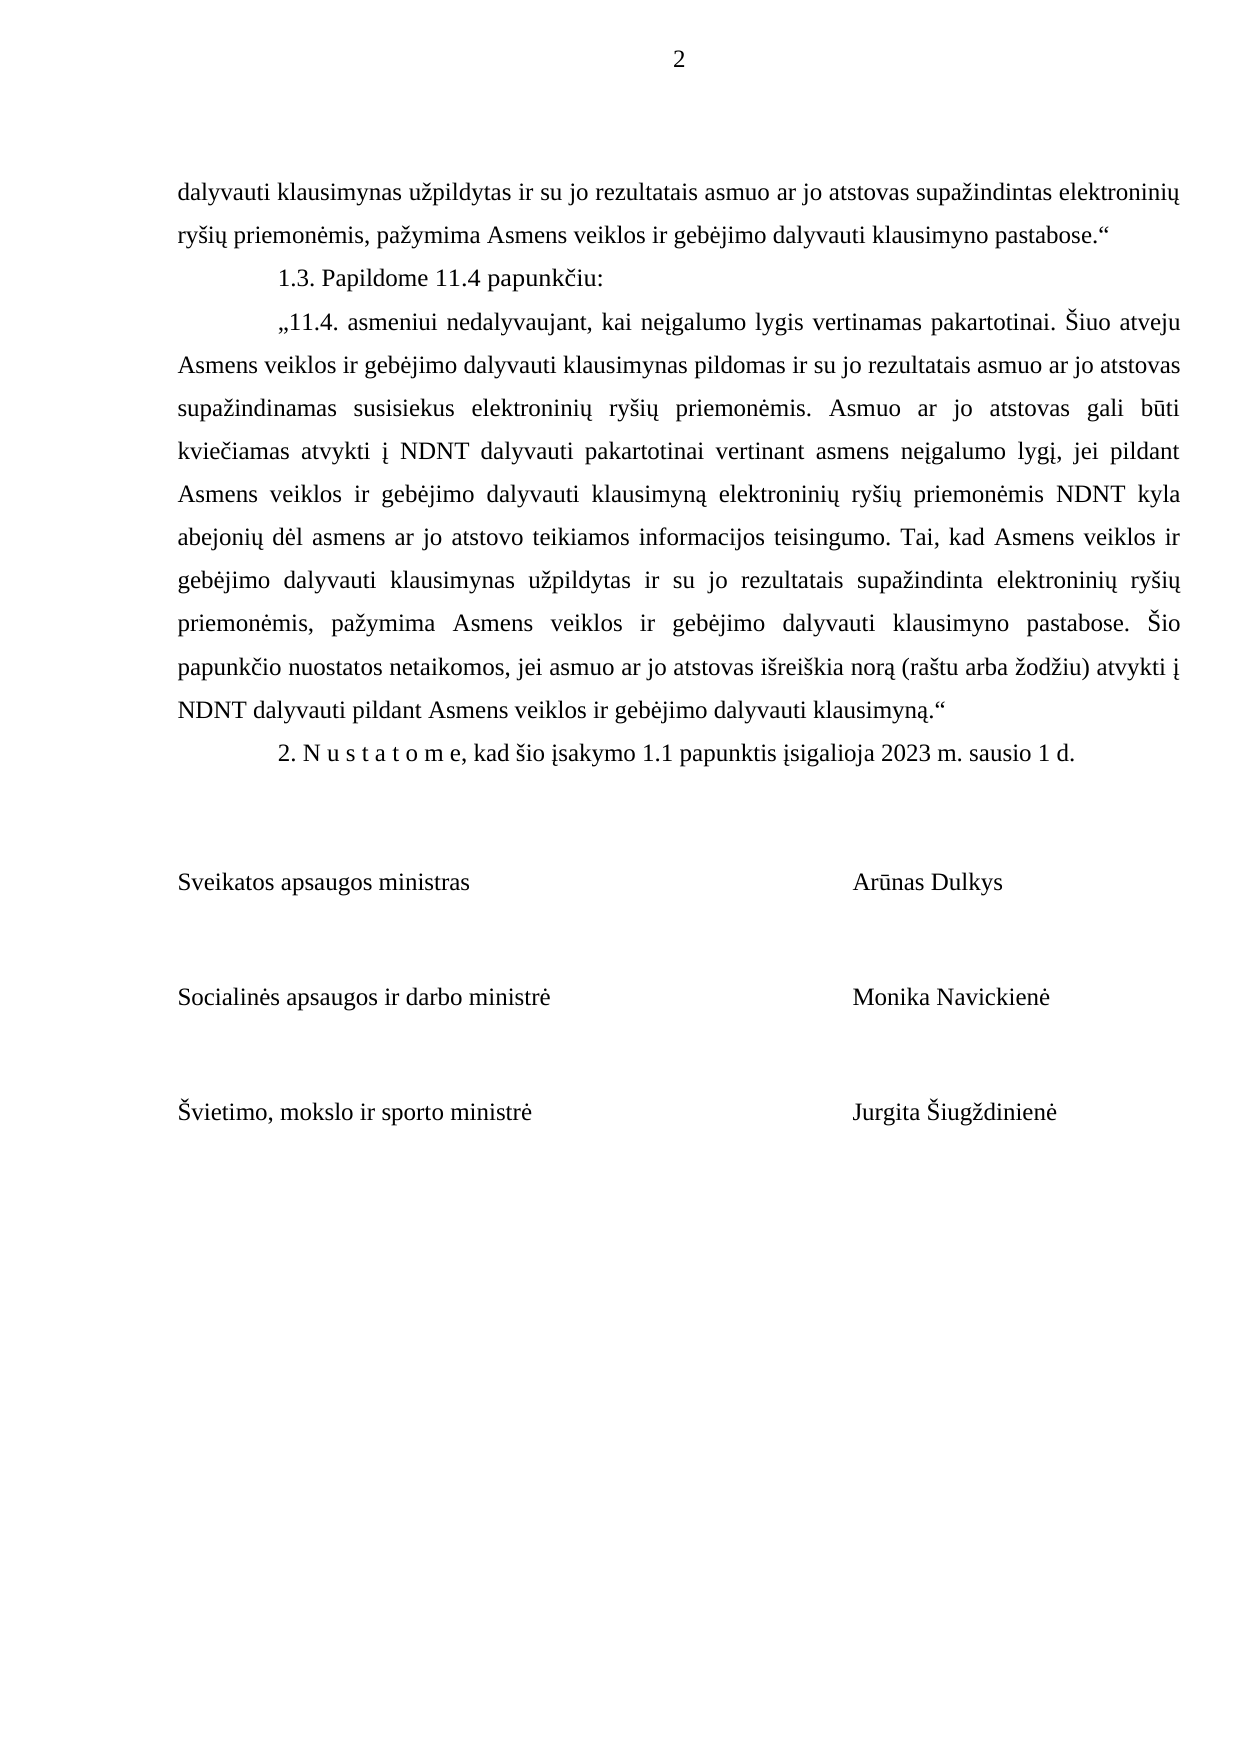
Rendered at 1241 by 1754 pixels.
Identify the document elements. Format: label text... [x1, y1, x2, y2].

text „11.4. asmeniui nedalyvaujant, kai neįgalumo lygis vertinamas pakartotinai. Šiuo atveju Asmens veiklos ir gebėjimo dalyvauti klausimynas pildomas ir su jo rezultatais asmuo ar jo atstovas supažindinamas susisiekus elektroninių ryšių priemonėmis. Asmuo ar jo atstovas gali būti kviečiamas atvykti į NDNT dalyvauti pakartotinai vertinant asmens neįgalumo lygį, jei pildant Asmens veiklos ir gebėjimo dalyvauti klausimyną elektroninių ryšių priemonėmis NDNT kyla abejonių dėl asmens ar jo atstovo teikiamos informacijos teisingumo. Tai, kad Asmens veiklos ir gebėjimo dalyvauti klausimynas užpildytas ir su jo rezultatais supažindinta elektroninių ryšių priemonėmis, pažymima Asmens veiklos ir gebėjimo dalyvauti klausimyno pastabose. Šio papunkčio nuostatos netaikomos, jei asmuo ar jo atstovas išreiškia norą (raštu arba žodžiu) atvykti į NDNT dalyvauti pildant Asmens veiklos ir gebėjimo dalyvauti klausimyną.“ [177, 307, 1181, 723]
text dalyvauti klausimynas užpildytas ir su jo rezultatais asmuo ar jo atstovas supažindintas elektroninių ryšių priemonėmis, pažymima Asmens veiklos ir gebėjimo dalyvauti klausimyno pastabose.“ [177, 177, 1181, 249]
text 2. N u s t a t o m e, kad šio įsakymo 1.1 papunktis įsigalioja 2023 m. sausio 1 d. [177, 738, 1181, 767]
text 1.3. Papildome 11.4 papunkčiu: [177, 263, 1181, 292]
text Švietimo, mokslo ir sporto ministrė Jurgita Šiugždinienė [177, 1097, 1181, 1155]
text Socialinės apsaugos ir darbo ministrė Monika Navickienė [177, 982, 1181, 1040]
text Sveikatos apsaugos ministras Arūnas Dulkys [177, 867, 1181, 925]
